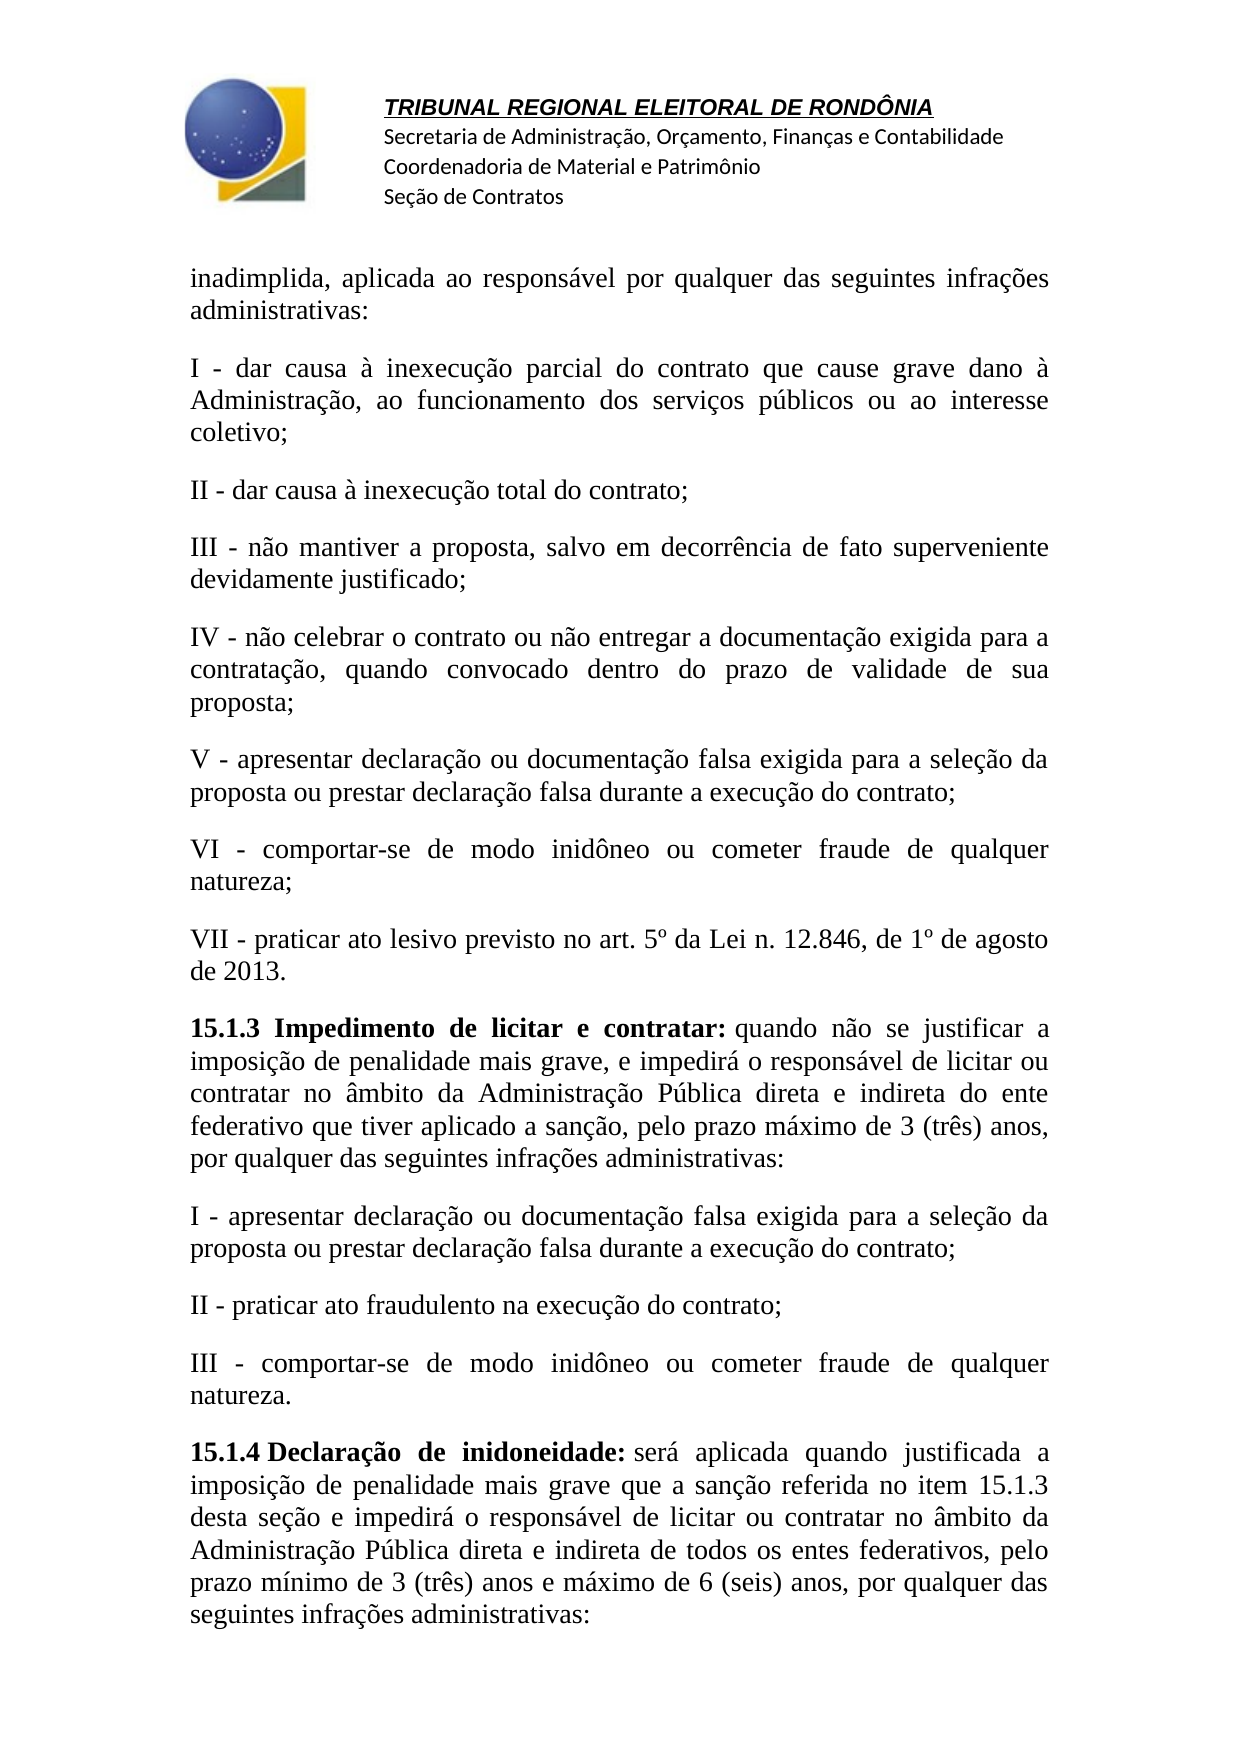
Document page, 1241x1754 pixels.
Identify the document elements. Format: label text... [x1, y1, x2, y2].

text III - não mantiver a proposta, salvo em decorrência de fato superveniente devidamente justificado; [190, 530, 1051, 595]
text V - apresentar declaração ou documentação falsa exigida para a seleção da proposta ou prestar declaração falsa durante a execução do contrato; [190, 742, 1051, 807]
text II - dar causa à inexecução total do contrato; [190, 473, 1051, 505]
text 15.1.3 Impedimento de licitar e contratar: quando não se justificar a imposição de penalidade mais grave, e impedirá o responsável de licitar ou contratar no âmbito da Administração Pública direta e indireta do ente federativo que tiver aplicado a sanção, pelo prazo máximo de 3 (três) anos, por qualquer das seguintes infrações administrativas: [190, 1012, 1051, 1173]
text II - praticar ato fraudulento na execução do contrato; [190, 1288, 1051, 1321]
text VI - comportar-se de modo inidôneo ou cometer fraude de qualquer natureza; [190, 832, 1051, 897]
text I - apresentar declaração ou documentação falsa exigida para a seleção da proposta ou prestar declaração falsa durante a execução do contrato; [190, 1198, 1051, 1263]
text inadimplida, aplicada ao responsável por qualquer das seguintes infrações administrativas: [190, 261, 1051, 326]
text III - comportar-se de modo inidôneo ou cometer fraude de qualquer natureza. [190, 1346, 1051, 1411]
text VII - praticar ato lesivo previsto no art. 5º da Lei n. 12.846, de 1º de agosto de 2013. [190, 922, 1051, 987]
text IV - não celebrar o contrato ou não entregar a documentação exigida para a contratação, quando convocado dentro do prazo de validade de sua proposta; [190, 620, 1051, 717]
text I - dar causa à inexecução parcial do contrato que cause grave dano à Administração, ao funcionamento dos serviços públicos ou ao interesse coletivo; [190, 351, 1051, 448]
text 15.1.4 Declaração de inidoneidade: será aplicada quando justificada a imposição de penalidade mais grave que a sanção referida no item 15.1.3 desta seção e impedirá o responsável de licitar ou contratar no âmbito da Administração Pública direta e indireta de todos os entes federativos, pelo prazo mínimo de 3 (três) anos e máximo de 6 (seis) anos, por qualquer das seguintes infrações administrativas: [190, 1436, 1051, 1630]
